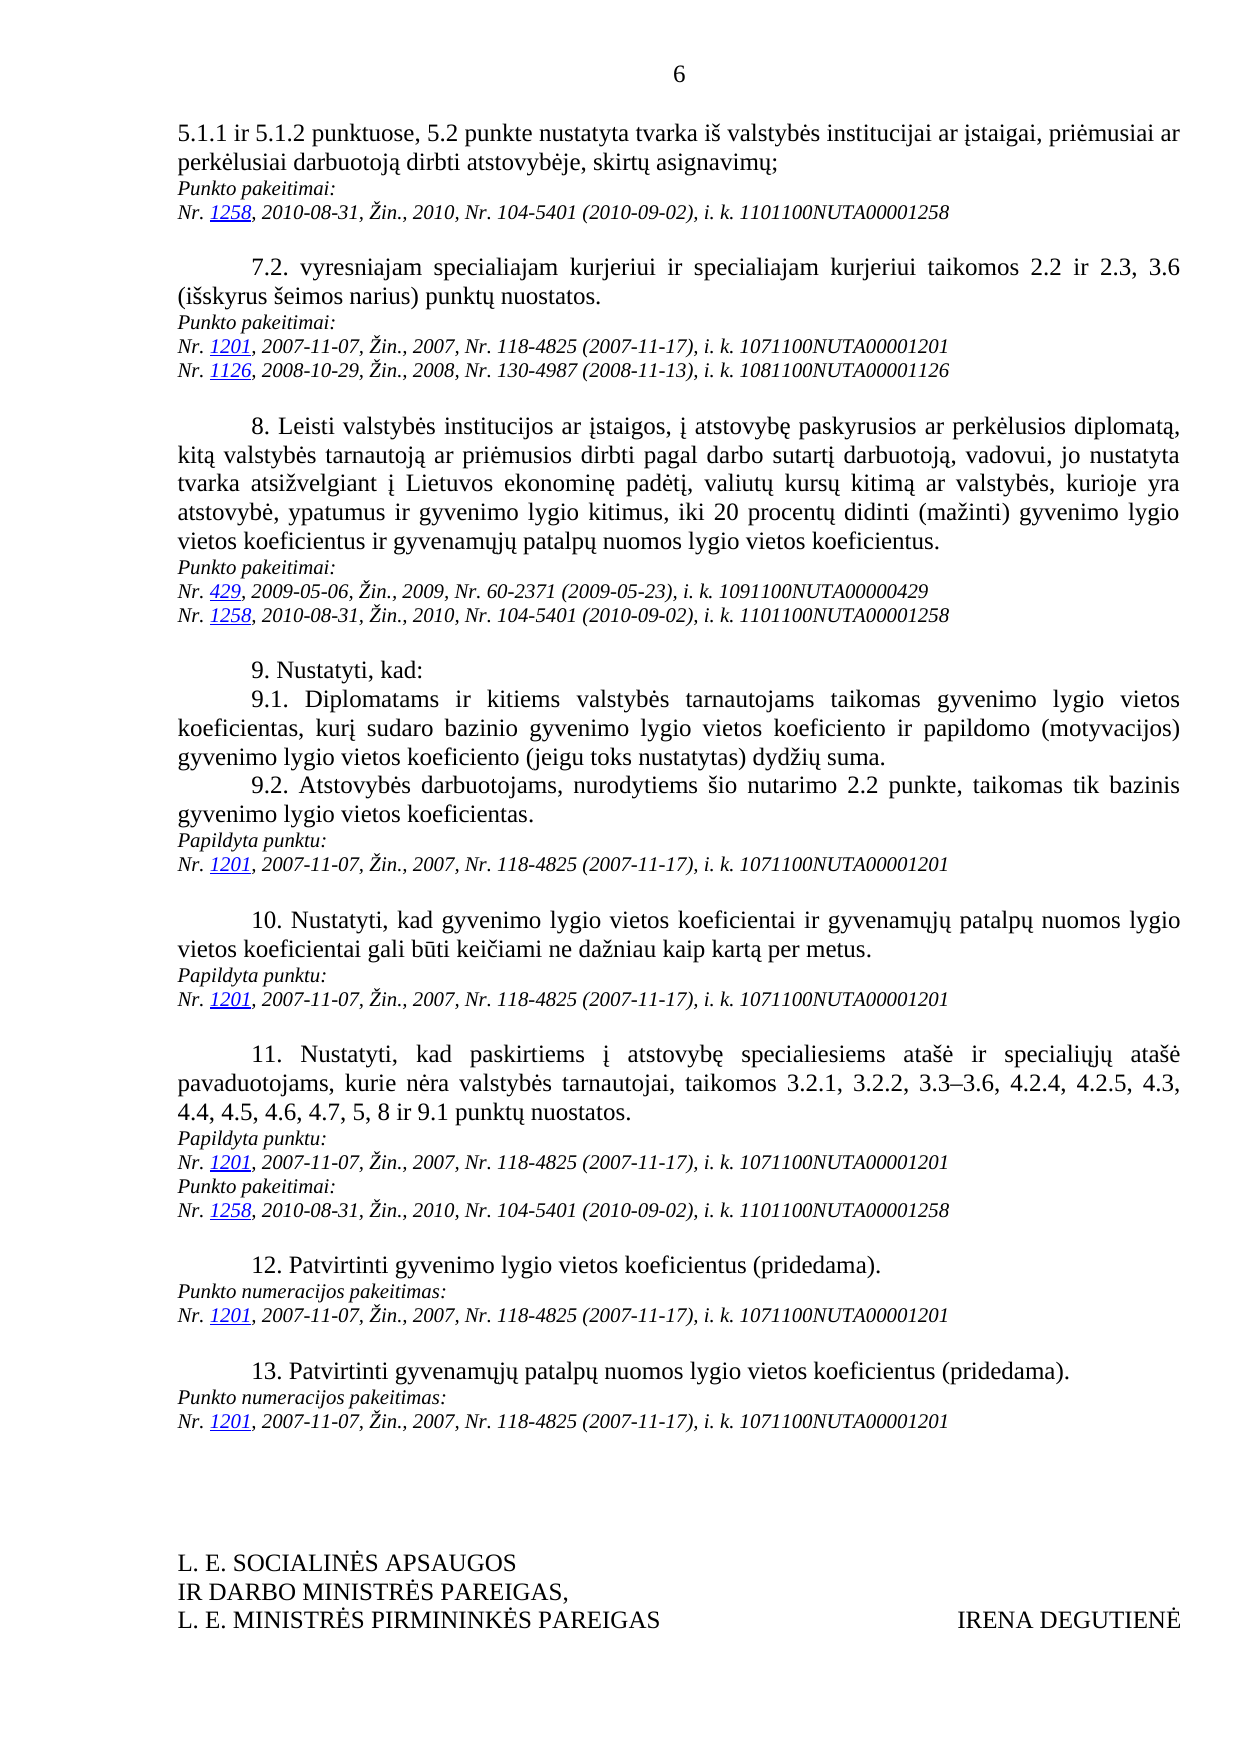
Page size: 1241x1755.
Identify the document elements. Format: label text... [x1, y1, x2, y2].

text 7.2. vyresniajam specialiajam kurjeriui ir specialiajam kurjeriui taikomos 2.2 ir 2.3, 3.6 (išskyrus šeimos narius) punktų nuostatos. [177, 252, 1181, 310]
text Papildyta punktu: [177, 1126, 1181, 1150]
text 9. Nustatyti, kad: [177, 656, 1181, 684]
text Nr. 1258, 2010-08-31, Žin., 2010, Nr. 104-5401 (2010-09-02), i. k. 1101100NUTA00001258 [177, 1198, 1181, 1222]
text Nr. 1201, 2007-11-07, Žin., 2007, Nr. 118-4825 (2007-11-17), i. k. 1071100NUTA00001201 [177, 852, 1181, 876]
text 13. Patvirtinti gyvenamųjų patalpų nuomos lygio vietos koeficientus (pridedama). [177, 1356, 1181, 1385]
text 9.2. Atstovybės darbuotojams, nurodytiems šio nutarimo 2.2 punkte, taikomas tik bazinis gyvenimo lygio vietos koeficientas. [177, 771, 1181, 828]
text 5.1.1 ir 5.1.2 punktuose, 5.2 punkte nustatyta tvarka iš valstybės institucijai ar įstaigai, priėmusiai ar perkėlusiai darbuotoją dirbti atstovybėje, skirtų asignavimų; [177, 118, 1181, 176]
text 11. Nustatyti, kad paskirtiems į atstovybę specialiesiems atašė ir specialiųjų atašė pavaduotojams, kurie nėra valstybės tarnautojai, taikomos 3.2.1, 3.2.2, 3.3–3.6, 4.2.4, 4.2.5, 4.3, 4.4, 4.5, 4.6, 4.7, 5, 8 ir 9.1 punktų nuostatos. [177, 1039, 1181, 1126]
text Nr. 429, 2009-05-06, Žin., 2009, Nr. 60-2371 (2009-05-23), i. k. 1091100NUTA00000429 [177, 579, 1181, 603]
text Nr. 1201, 2007-11-07, Žin., 2007, Nr. 118-4825 (2007-11-17), i. k. 1071100NUTA00001201 [177, 987, 1181, 1011]
text Punkto pakeitimai: [177, 310, 1181, 334]
text 8. Leisti valstybės institucijos ar įstaigos, į atstovybę paskyrusios ar perkėlusios diplomatą, kitą valstybės tarnautoją ar priėmusios dirbti pagal darbo sutartį darbuotoją, vadovui, jo nustatyta tvarka atsižvelgiant į Lietuvos ekonominę padėtį, valiutų kursų kitimą ar valstybės, kurioje yra atstovybė, ypatumus ir gyvenimo lygio kitimus, iki 20 procentų didinti (mažinti) gyvenimo lygio vietos koeficientus ir gyvenamųjų patalpų nuomos lygio vietos koeficientus. [177, 411, 1181, 555]
text 9.1. Diplomatams ir kitiems valstybės tarnautojams taikomas gyvenimo lygio vietos koeficientas, kurį sudaro bazinio gyvenimo lygio vietos koeficiento ir papildomo (motyvacijos) gyvenimo lygio vietos koeficiento (jeigu toks nustatytas) dydžių suma. [177, 684, 1181, 771]
text Nr. 1201, 2007-11-07, Žin., 2007, Nr. 118-4825 (2007-11-17), i. k. 1071100NUTA00001201 [177, 334, 1181, 358]
text Nr. 1201, 2007-11-07, Žin., 2007, Nr. 118-4825 (2007-11-17), i. k. 1071100NUTA00001201 [177, 1150, 1181, 1174]
text 10. Nustatyti, kad gyvenimo lygio vietos koeficientai ir gyvenamųjų patalpų nuomos lygio vietos koeficientai gali būti keičiami ne dažniau kaip kartą per metus. [177, 905, 1181, 962]
text Nr. 1258, 2010-08-31, Žin., 2010, Nr. 104-5401 (2010-09-02), i. k. 1101100NUTA00001258 [177, 200, 1181, 224]
text Nr. 1258, 2010-08-31, Žin., 2010, Nr. 104-5401 (2010-09-02), i. k. 1101100NUTA00001258 [177, 603, 1181, 627]
text Punkto numeracijos pakeitimas: [177, 1385, 1181, 1409]
text L. e. socialinės apsaugos [177, 1548, 1181, 1577]
text Nr. 1201, 2007-11-07, Žin., 2007, Nr. 118-4825 (2007-11-17), i. k. 1071100NUTA00001201 [177, 1303, 1181, 1327]
text Punkto pakeitimai: [177, 176, 1181, 200]
text Papildyta punktu: [177, 962, 1181, 987]
text Nr. 1201, 2007-11-07, Žin., 2007, Nr. 118-4825 (2007-11-17), i. k. 1071100NUTA00001201 [177, 1409, 1181, 1433]
text Papildyta punktu: [177, 828, 1181, 852]
text Punkto numeracijos pakeitimas: [177, 1279, 1181, 1303]
text Punkto pakeitimai: [177, 555, 1181, 579]
text Punkto pakeitimai: [177, 1174, 1181, 1198]
text l. e. Ministrės Pirmininkės pareigas Irena Degutienė [177, 1606, 1181, 1634]
text ir darbo ministrės pareigas, [177, 1577, 1181, 1606]
text 12. Patvirtinti gyvenimo lygio vietos koeficientus (pridedama). [177, 1251, 1181, 1279]
text Nr. 1126, 2008-10-29, Žin., 2008, Nr. 130-4987 (2008-11-13), i. k. 1081100NUTA00001126 [177, 358, 1181, 382]
